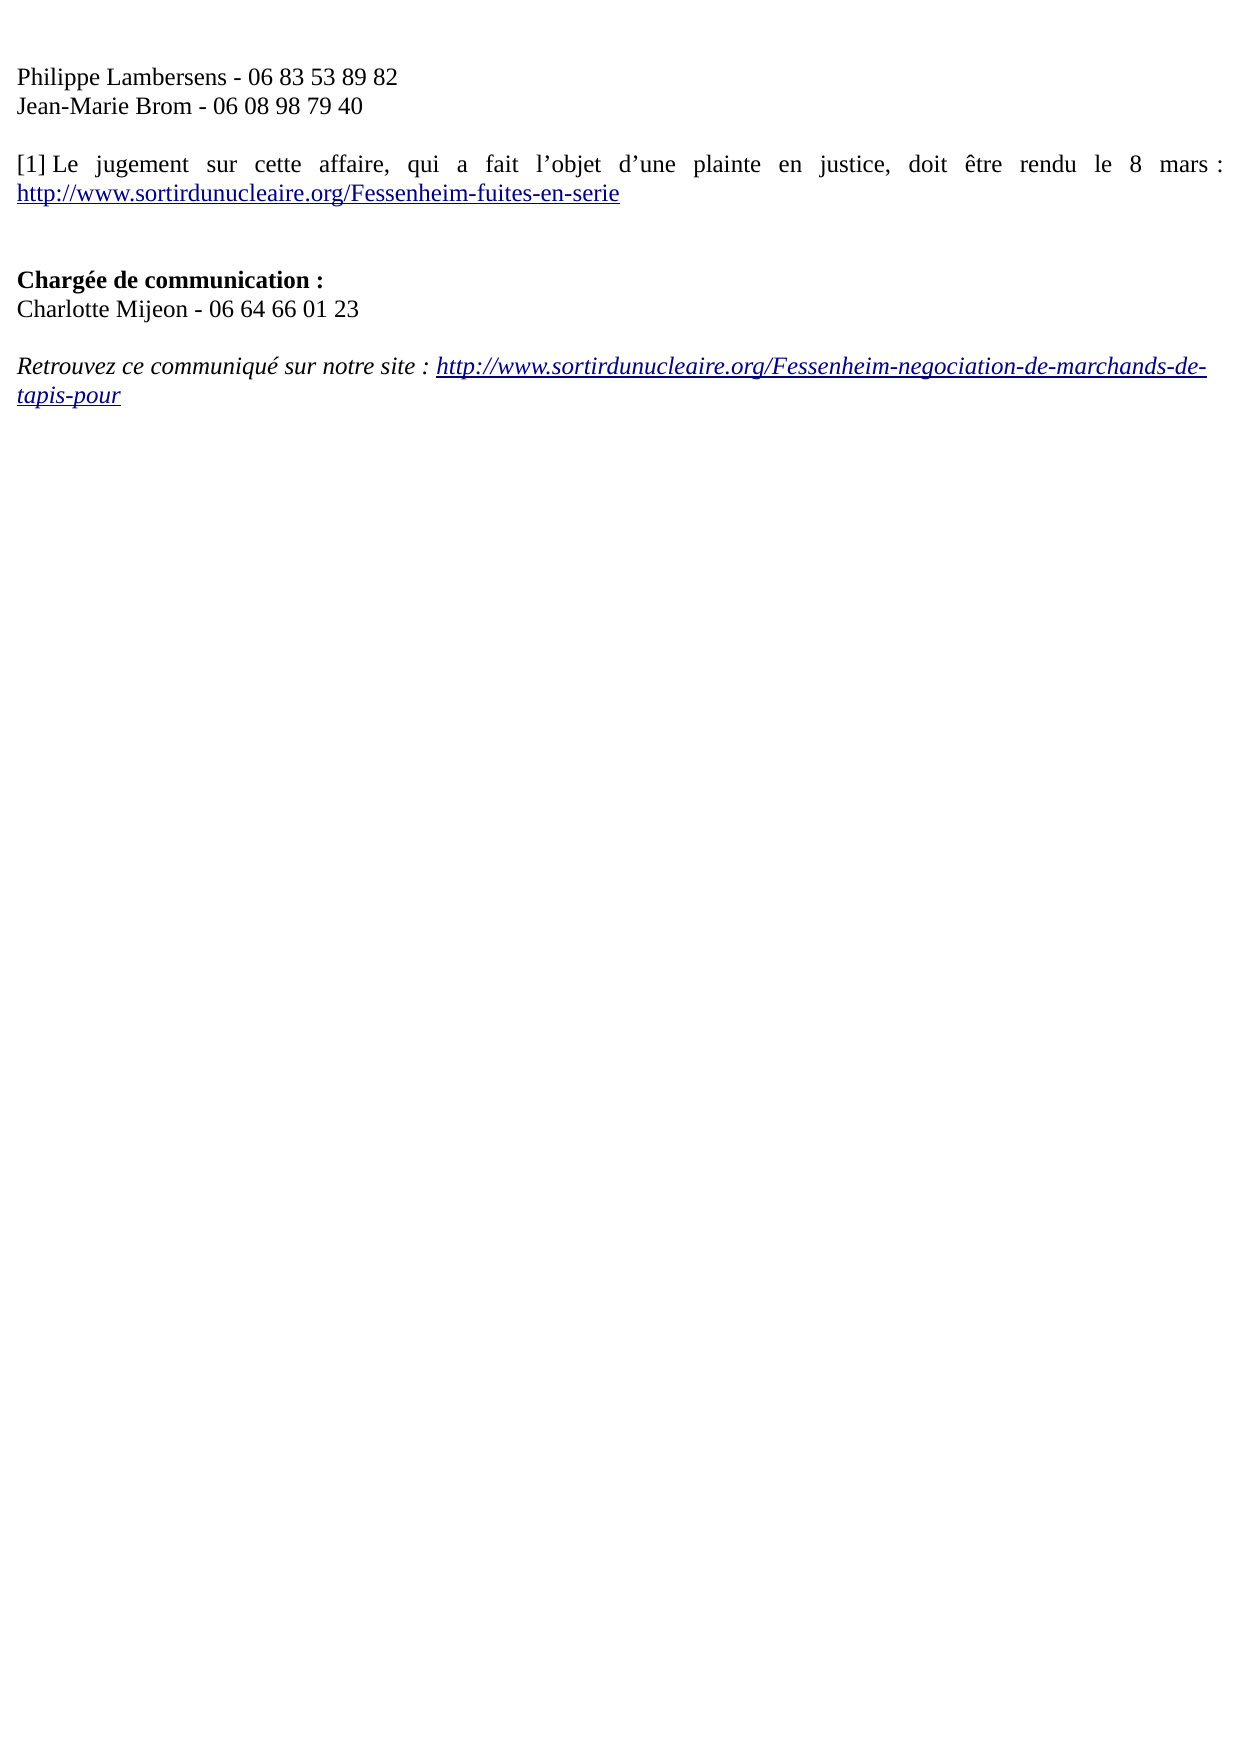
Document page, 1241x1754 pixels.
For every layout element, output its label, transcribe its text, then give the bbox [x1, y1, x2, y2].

table_cell Philippe Lambersens - 06 83 53 89 82 Jean-Marie Brom - 06 08 98 79 40 [1] Le jugement sur cette affaire, qui a fait l’objet d’une plainte en justice, doit être rendu le 8 mars : http://www.sortirdunucleaire.org/Fessenheim-fuites-en-serie Chargée de communication : Charlotte Mijeon - 06 64 66 01 23 Retrouvez ce communiqué sur notre site : http://www.sortirdunucleaire.org/Fessenheim-negociation-de-marchands-de-tapis-pour [14, 59, 1227, 441]
